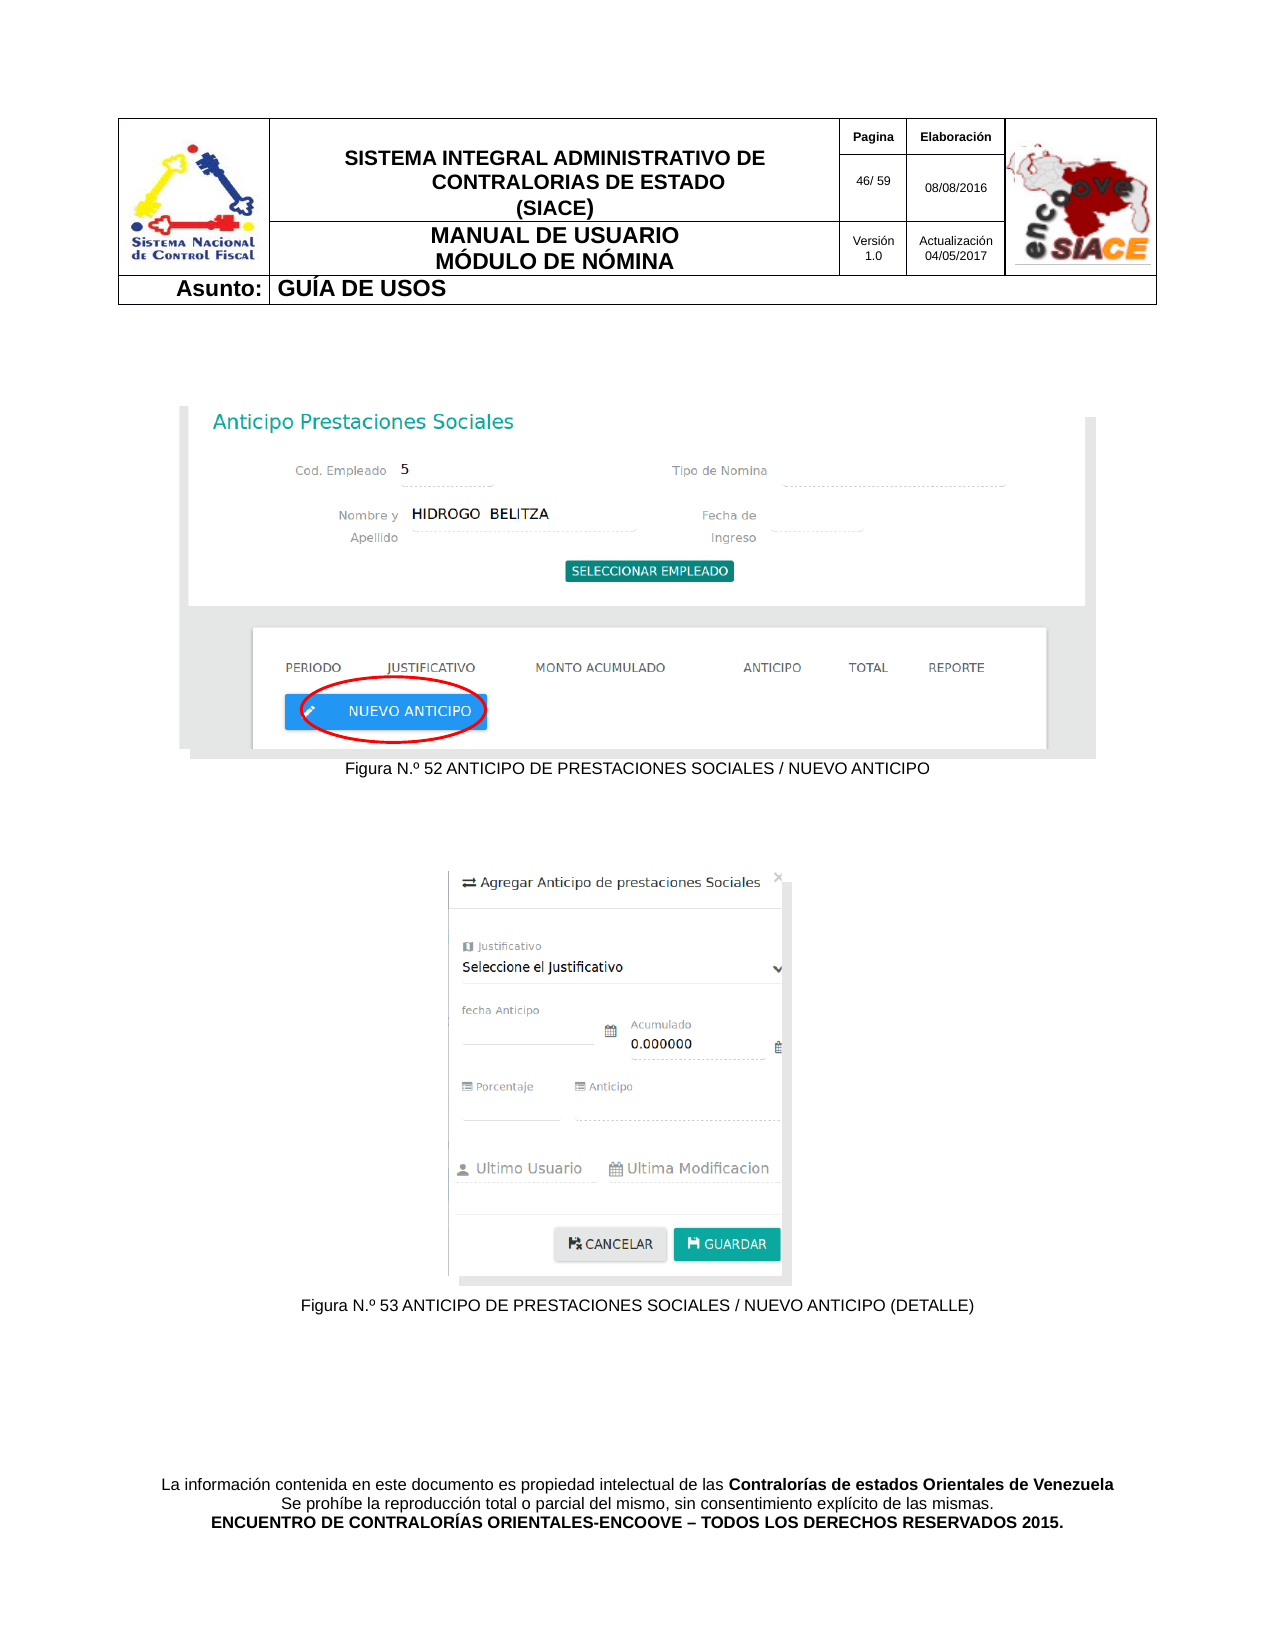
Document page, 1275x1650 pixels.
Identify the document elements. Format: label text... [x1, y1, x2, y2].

text Figura N.º 52 ANTICIPO DE PRESTACIONES SOCIALES / NUEVO ANTICIPO [118, 407, 1157, 778]
picture [179, 406, 1086, 749]
text Figura N.º 53 ANTICIPO DE PRESTACIONES SOCIALES / NUEVO ANTICIPO (DETALLE) [118, 1296, 1157, 1315]
picture [121, 140, 267, 266]
picture [448, 871, 782, 1276]
picture [1006, 140, 1151, 266]
